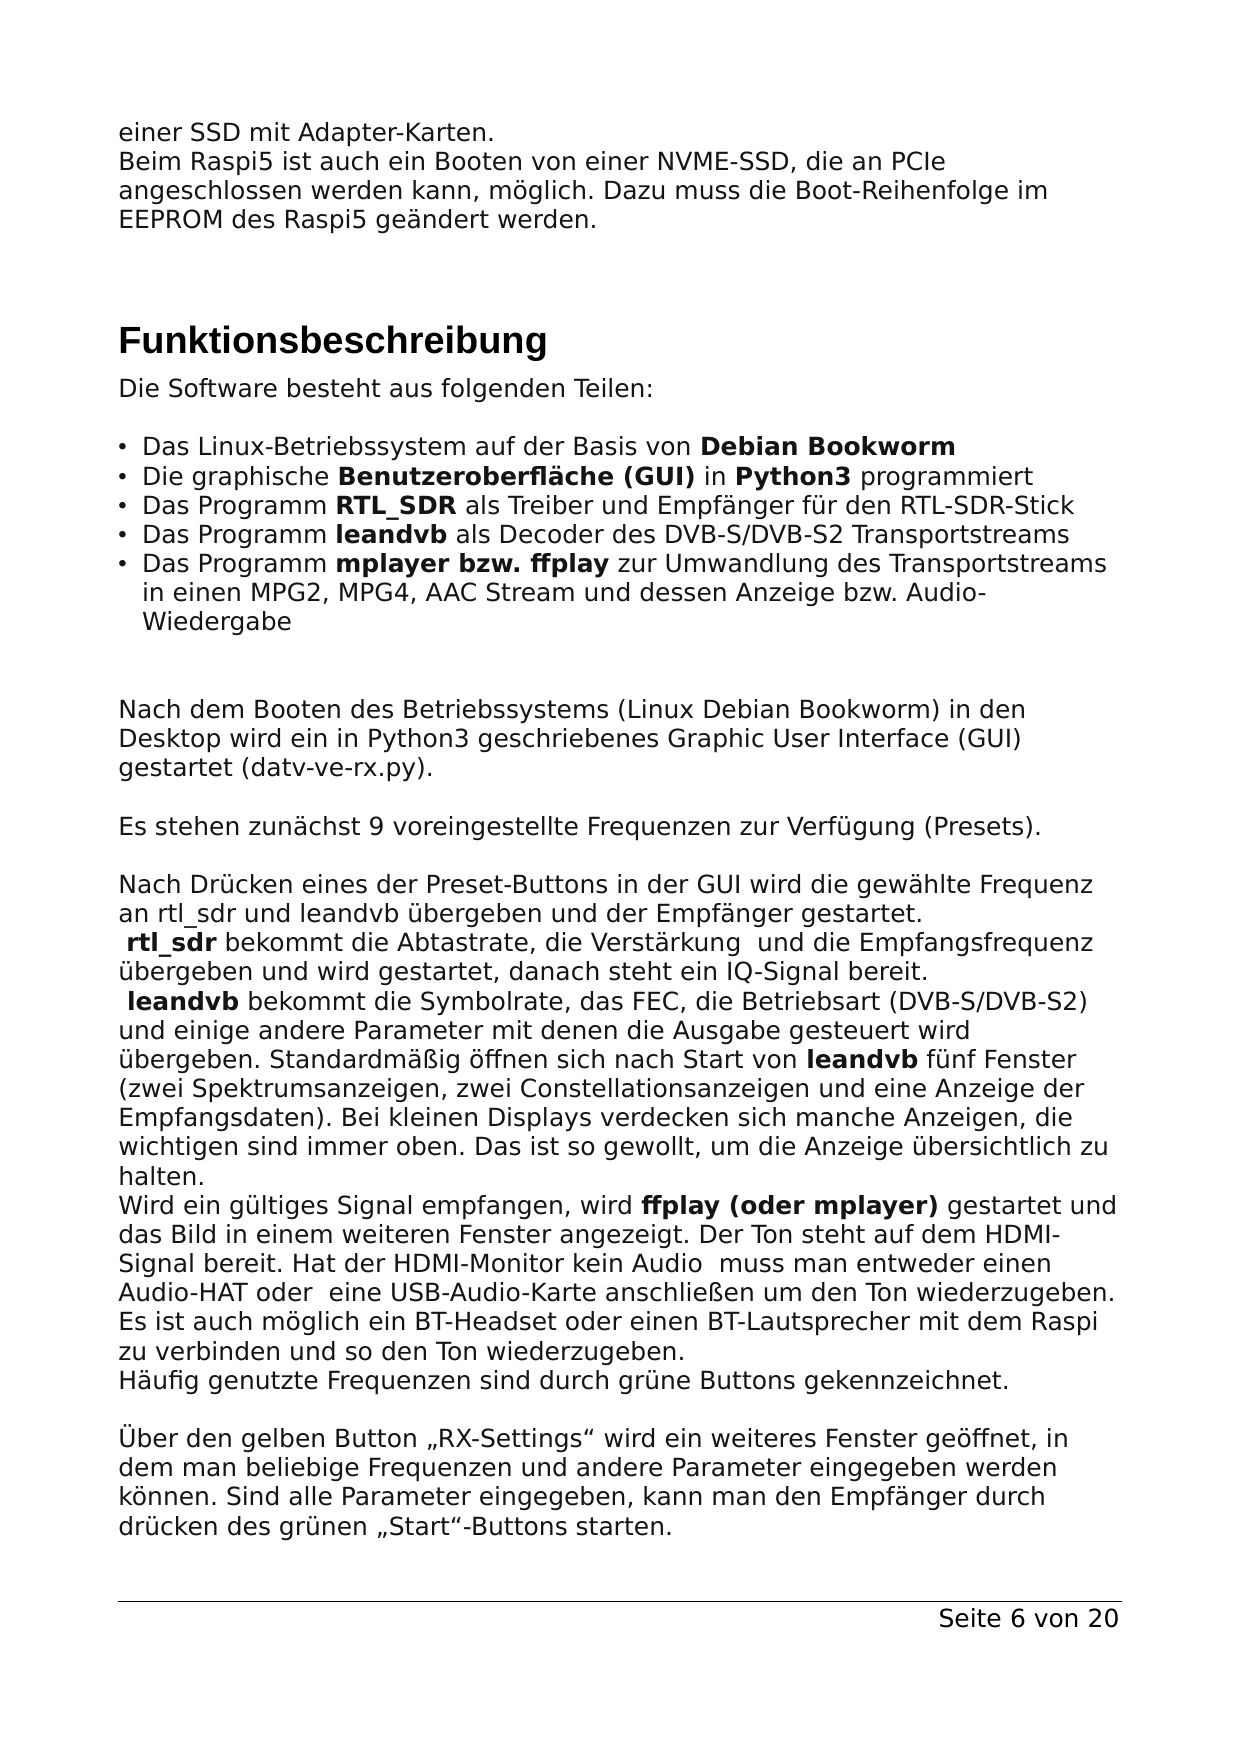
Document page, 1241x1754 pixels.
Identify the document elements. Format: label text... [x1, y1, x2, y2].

text Über den gelben Button „RX-Settings“ wird ein weiteres Fenster geöffnet, in dem man beliebige Frequenzen und andere Parameter eingegeben werden können. Sind alle Parameter eingegeben, kann man den Empfänger durch drücken des grünen „Start“-Buttons starten. [118, 1424, 1122, 1541]
text Häufig genutzte Frequenzen sind durch grüne Buttons gekennzeichnet. [118, 1366, 1122, 1395]
subtitle Funktionsbeschreibung [118, 318, 1122, 362]
text rtl_sdr bekommt die Abtastrate, die Verstärkung und die Empfangsfrequenz übergeben und wird gestartet, danach steht ein IQ-Signal bereit. [118, 928, 1122, 987]
list Das Programm leandvb als Decoder des DVB-S/DVB-S2 Transportstreams [118, 520, 1122, 549]
list Das Programm RTL_SDR als Treiber und Empfänger für den RTL-SDR-Stick [118, 491, 1122, 520]
text leandvb bekommt die Symbolrate, das FEC, die Betriebsart (DVB-S/DVB-S2) und einige andere Parameter mit denen die Ausgabe gesteuert wird übergeben. Standardmäßig öffnen sich nach Start von leandvb fünf Fenster (zwei Spektrumsanzeigen, zwei Constellationsanzeigen und eine Anzeige der Empfangsdaten). Bei kleinen Displays verdecken sich manche Anzeigen, die wichtigen sind immer oben. Das ist so gewollt, um die Anzeige übersichtlich zu halten. [118, 987, 1122, 1191]
text Es stehen zunächst 9 voreingestellte Frequenzen zur Verfügung (Presets). [118, 812, 1122, 841]
text Wird ein gültiges Signal empfangen, wird ffplay (oder mplayer) gestartet und das Bild in einem weiteren Fenster angezeigt. Der Ton steht auf dem HDMI-Signal bereit. Hat der HDMI-Monitor kein Audio muss man entweder einen Audio-HAT oder eine USB-Audio-Karte anschließen um den Ton wiederzugeben. Es ist auch möglich ein BT-Headset oder einen BT-Lautsprecher mit dem Raspi zu verbinden und so den Ton wiederzugeben. [118, 1191, 1122, 1366]
text Nach Drücken eines der Preset-Buttons in der GUI wird die gewählte Frequenz an rtl_sdr und leandvb übergeben und der Empfänger gestartet. [118, 870, 1122, 928]
list Das Linux-Betriebssystem auf der Basis von Debian Bookworm [118, 433, 1122, 462]
list Die graphische Benutzeroberfläche (GUI) in Python3 programmiert [118, 462, 1122, 491]
list Das Programm mplayer bzw. ffplay zur Umwandlung des Transportstreams in einen MPG2, MPG4, AAC Stream und dessen Anzeige bzw. Audio-Wiedergabe [118, 549, 1122, 637]
text einer SSD mit Adapter-Karten. Beim Raspi5 ist auch ein Booten von einer NVME-SSD, die an PCIe angeschlossen werden kann, möglich. Dazu muss die Boot-Reihenfolge im EEPROM des Raspi5 geändert werden. [118, 118, 1122, 235]
text Nach dem Booten des Betriebssystems (Linux Debian Bookworm) in den Desktop wird ein in Python3 geschriebenes Graphic User Interface (GUI) gestartet (datv-ve-rx.py). [118, 695, 1122, 783]
text Die Software besteht aus folgenden Teilen: [118, 374, 1122, 403]
